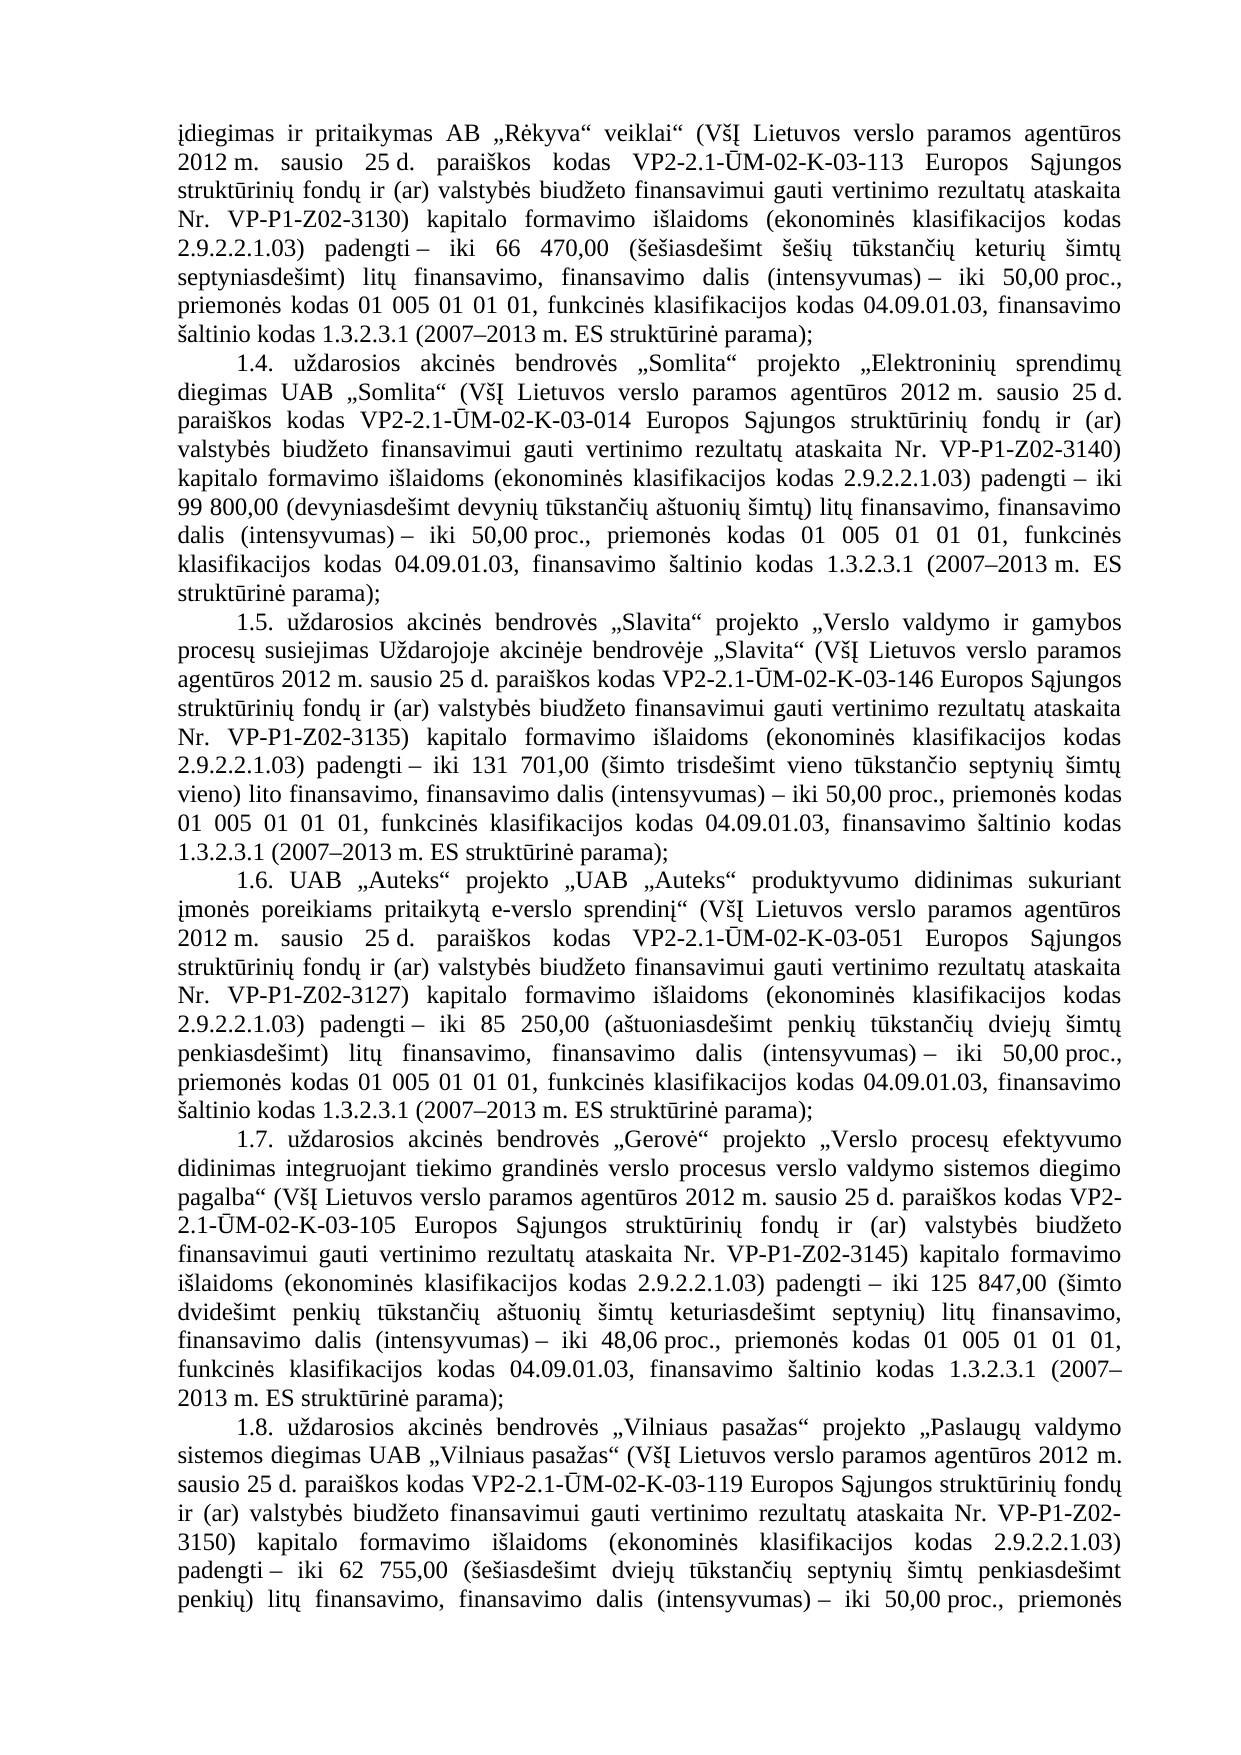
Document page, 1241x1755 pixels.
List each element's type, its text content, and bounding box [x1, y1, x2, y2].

text įdiegimas ir pritaikymas AB „Rėkyva“ veiklai“ (VšĮ Lietuvos verslo paramos agentūros 2012 m. sausio 25 d. paraiškos kodas VP2-2.1-ŪM-02-K-03-113 Europos Sąjungos struktūrinių fondų ir (ar) valstybės biudžeto finansavimui gauti vertinimo rezultatų ataskaita Nr. VP-P1-Z02-3130) kapitalo formavimo išlaidoms (ekonominės klasifikacijos kodas 2.9.2.2.1.03) padengti – iki 66 470,00 (šešiasdešimt šešių tūkstančių keturių šimtų septyniasdešimt) litų finansavimo, finansavimo dalis (intensyvumas) – iki 50,00 proc., priemonės kodas 01 005 01 01 01, funkcinės klasifikacijos kodas 04.09.01.03, finansavimo šaltinio kodas 1.3.2.3.1 (2007–2013 m. ES struktūrinė parama); [177, 118, 1122, 348]
text 1.7. uždarosios akcinės bendrovės „Gerovė“ projekto „Verslo procesų efektyvumo didinimas integruojant tiekimo grandinės verslo procesus verslo valdymo sistemos diegimo pagalba“ (VšĮ Lietuvos verslo paramos agentūros 2012 m. sausio 25 d. paraiškos kodas VP2-2.1-ŪM-02-K-03-105 Europos Sąjungos struktūrinių fondų ir (ar) valstybės biudžeto finansavimui gauti vertinimo rezultatų ataskaita Nr. VP-P1-Z02-3145) kapitalo formavimo išlaidoms (ekonominės klasifikacijos kodas 2.9.2.2.1.03) padengti – iki 125 847,00 (šimto dvidešimt penkių tūkstančių aštuonių šimtų keturiasdešimt septynių) litų finansavimo, finansavimo dalis (intensyvumas) – iki 48,06 proc., priemonės kodas 01 005 01 01 01, funkcinės klasifikacijos kodas 04.09.01.03, finansavimo šaltinio kodas 1.3.2.3.1 (2007–2013 m. ES struktūrinė parama); [177, 1124, 1122, 1412]
text 1.4. uždarosios akcinės bendrovės „Somlita“ projekto „Elektroninių sprendimų diegimas UAB „Somlita“ (VšĮ Lietuvos verslo paramos agentūros 2012 m. sausio 25 d. paraiškos kodas VP2-2.1-ŪM-02-K-03-014 Europos Sąjungos struktūrinių fondų ir (ar) valstybės biudžeto finansavimui gauti vertinimo rezultatų ataskaita Nr. VP-P1-Z02-3140) kapitalo formavimo išlaidoms (ekonominės klasifikacijos kodas 2.9.2.2.1.03) padengti – iki 99 800,00 (devyniasdešimt devynių tūkstančių aštuonių šimtų) litų finansavimo, finansavimo dalis (intensyvumas) – iki 50,00 proc., priemonės kodas 01 005 01 01 01, funkcinės klasifikacijos kodas 04.09.01.03, finansavimo šaltinio kodas 1.3.2.3.1 (2007–2013 m. ES struktūrinė parama); [177, 348, 1122, 607]
text 1.5. uždarosios akcinės bendrovės „Slavita“ projekto „Verslo valdymo ir gamybos procesų susiejimas Uždarojoje akcinėje bendrovėje „Slavita“ (VšĮ Lietuvos verslo paramos agentūros 2012 m. sausio 25 d. paraiškos kodas VP2-2.1-ŪM-02-K-03-146 Europos Sąjungos struktūrinių fondų ir (ar) valstybės biudžeto finansavimui gauti vertinimo rezultatų ataskaita Nr. VP-P1-Z02-3135) kapitalo formavimo išlaidoms (ekonominės klasifikacijos kodas 2.9.2.2.1.03) padengti – iki 131 701,00 (šimto trisdešimt vieno tūkstančio septynių šimtų vieno) lito finansavimo, finansavimo dalis (intensyvumas) – iki 50,00 proc., priemonės kodas 01 005 01 01 01, funkcinės klasifikacijos kodas 04.09.01.03, finansavimo šaltinio kodas 1.3.2.3.1 (2007–2013 m. ES struktūrinė parama); [177, 607, 1122, 866]
text 1.6. UAB „Auteks“ projekto „UAB „Auteks“ produktyvumo didinimas sukuriant įmonės poreikiams pritaikytą e-verslo sprendinį“ (VšĮ Lietuvos verslo paramos agentūros 2012 m. sausio 25 d. paraiškos kodas VP2-2.1-ŪM-02-K-03-051 Europos Sąjungos struktūrinių fondų ir (ar) valstybės biudžeto finansavimui gauti vertinimo rezultatų ataskaita Nr. VP-P1-Z02-3127) kapitalo formavimo išlaidoms (ekonominės klasifikacijos kodas 2.9.2.2.1.03) padengti – iki 85 250,00 (aštuoniasdešimt penkių tūkstančių dviejų šimtų penkiasdešimt) litų finansavimo, finansavimo dalis (intensyvumas) – iki 50,00 proc., priemonės kodas 01 005 01 01 01, funkcinės klasifikacijos kodas 04.09.01.03, finansavimo šaltinio kodas 1.3.2.3.1 (2007–2013 m. ES struktūrinė parama); [177, 866, 1122, 1124]
text 1.8. uždarosios akcinės bendrovės „Vilniaus pasažas“ projekto „Paslaugų valdymo sistemos diegimas UAB „Vilniaus pasažas“ (VšĮ Lietuvos verslo paramos agentūros 2012 m. sausio 25 d. paraiškos kodas VP2-2.1-ŪM-02-K-03-119 Europos Sąjungos struktūrinių fondų ir (ar) valstybės biudžeto finansavimui gauti vertinimo rezultatų ataskaita Nr. VP-P1-Z02-3150) kapitalo formavimo išlaidoms (ekonominės klasifikacijos kodas 2.9.2.2.1.03) padengti – iki 62 755,00 (šešiasdešimt dviejų tūkstančių septynių šimtų penkiasdešimt penkių) litų finansavimo, finansavimo dalis (intensyvumas) – iki 50,00 proc., priemonės [177, 1412, 1122, 1613]
